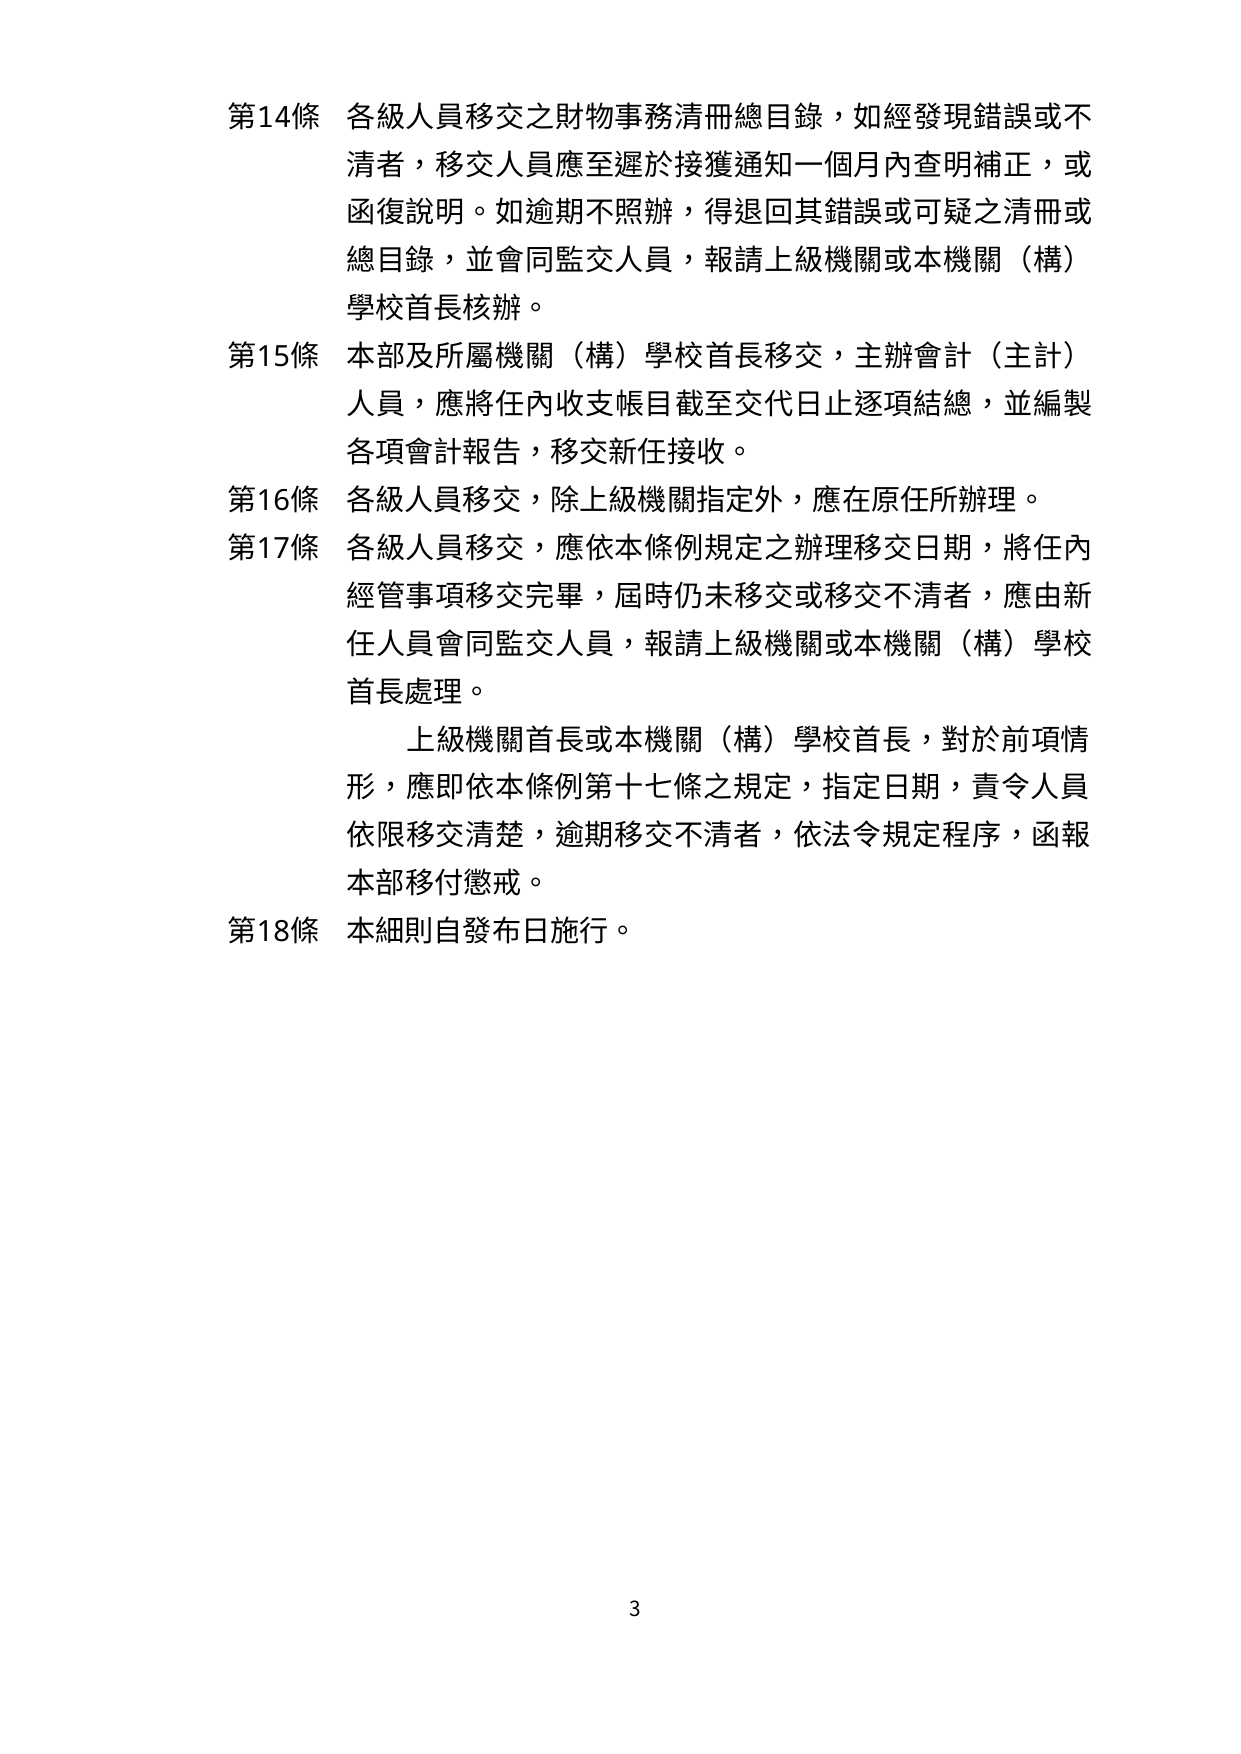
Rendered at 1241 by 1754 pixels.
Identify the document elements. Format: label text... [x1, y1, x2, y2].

list 各級人員移交，應依本條例規定之辦理移交日期，將任內經管事項移交完畢，屆時仍未移交或移交不清者，應由新任人員會同監交人員，報請上級機關或本機關（構）學校首長處理。 [227, 520, 1092, 712]
text 上級機關首長或本機關（構）學校首長，對於前項情形，應即依本條例第十七條之規定，指定日期，責令人員依限移交清楚，逾期移交不清者，依法令規定程序，函報本部移付懲戒。 [346, 712, 1092, 903]
list 各級人員移交之財物事務清冊總目錄，如經發現錯誤或不清者，移交人員應至遲於接獲通知一個月內查明補正，或函復說明。如逾期不照辦，得退回其錯誤或可疑之清冊或總目錄，並會同監交人員，報請上級機關或本機關（構）學校首長核辦。 [227, 89, 1092, 328]
list 本部及所屬機關（構）學校首長移交，主辦會計（主計）人員，應將任內收支帳目截至交代日止逐項結總，並編製各項會計報告，移交新任接收。 [227, 328, 1092, 472]
list 本細則自發布日施行。 [227, 903, 1092, 951]
list 各級人員移交，除上級機關指定外，應在原任所辦理。 [227, 472, 1092, 520]
